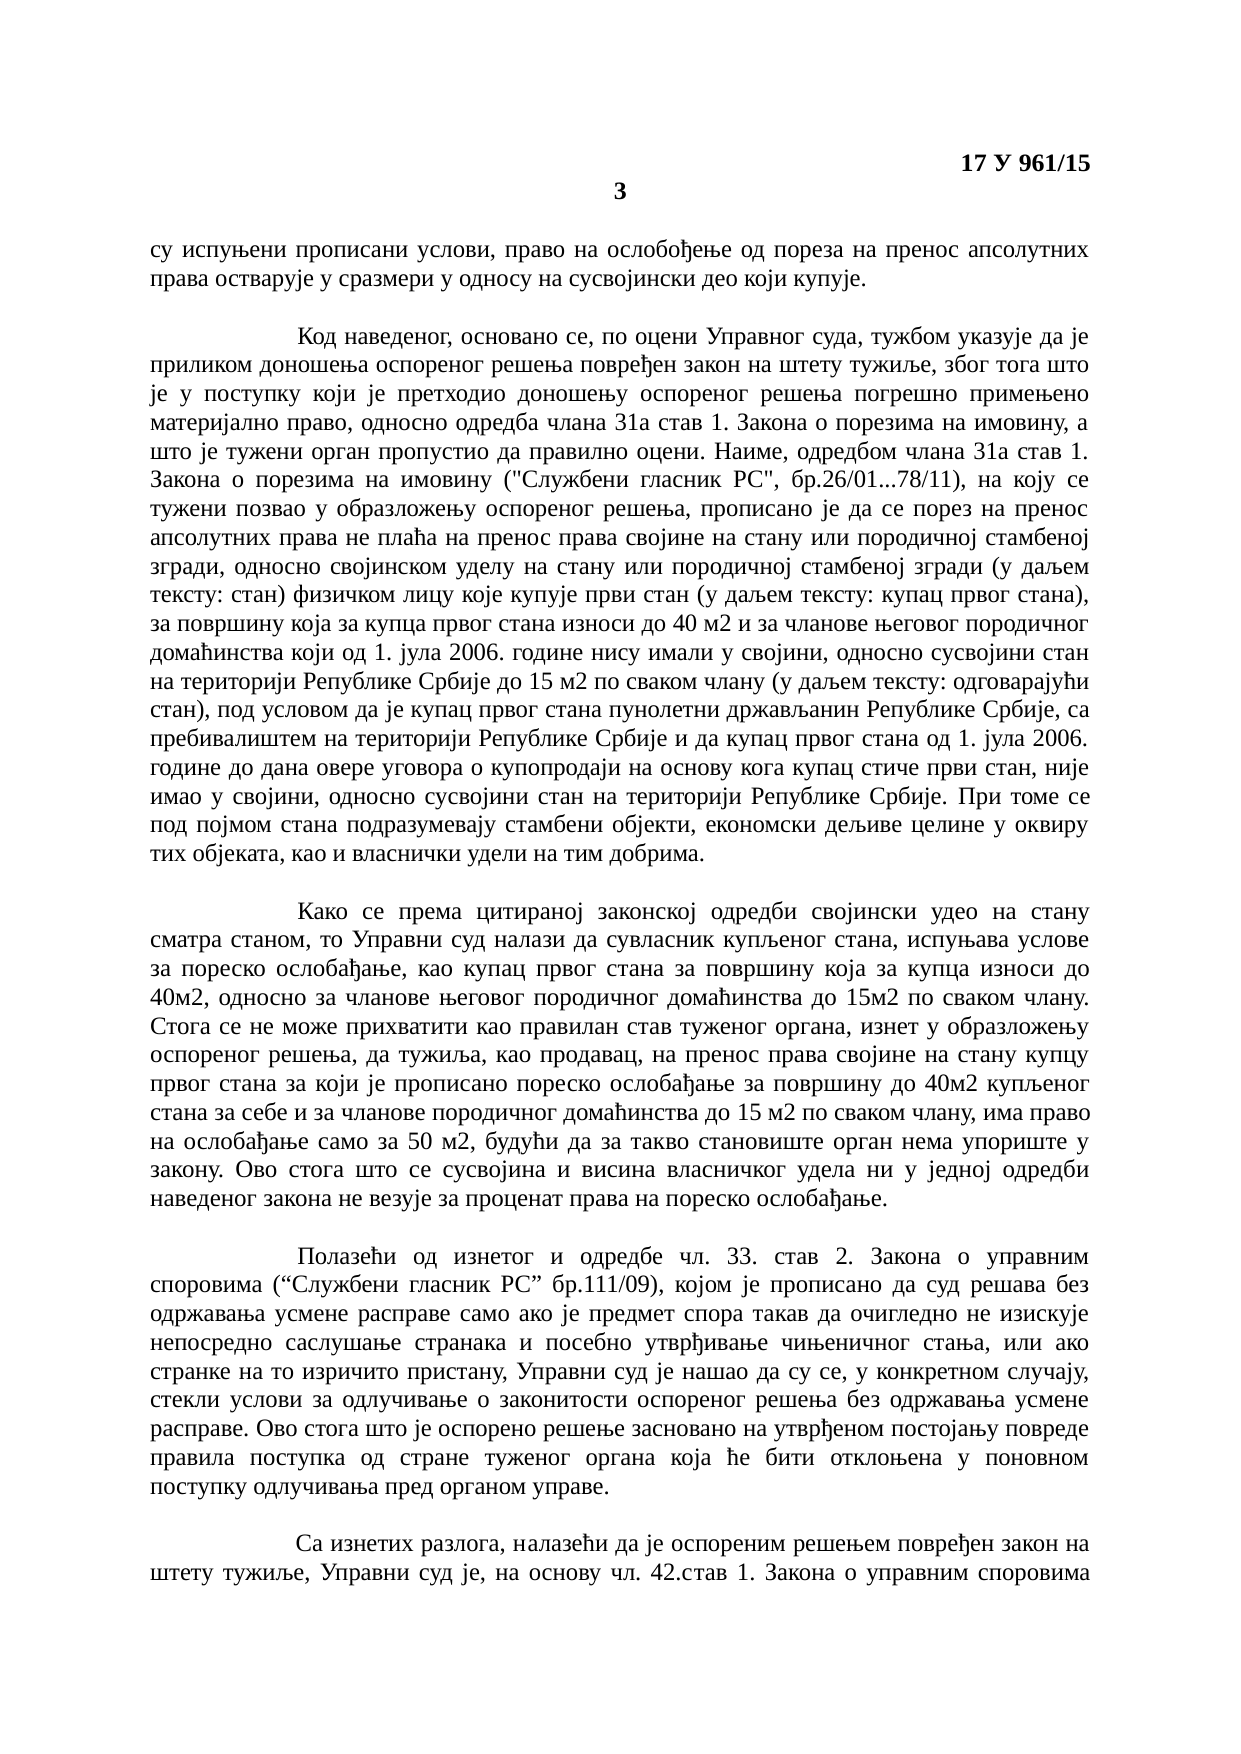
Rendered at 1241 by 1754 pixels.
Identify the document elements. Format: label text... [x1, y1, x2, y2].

text Полазећи од изнетог и одредбе чл. 33. став 2. Закона о управним споровима (“Службени гласник РС” бр.111/09), којом је прописано да суд решава без одржавања усмене расправе само ако је предмет спора такав да очигледно не изискује непосредно саслушање странака и посебно утврђивање чињеничног стања, или ако странке на то изричито пристану, Управни суд је нашао да су се, у конкретном случају, стекли услови за одлучивање о законитости оспореног решења без одржавања усмене расправе. Ово стога што је оспорено решење засновано на утврђеном постојању повреде правила поступка од стране туженог органа која ће бити отклоњена у поновном поступку одлучивања пред органом управе. [150, 1241, 1091, 1499]
text Код наведеног, основано се, по оцени Управног суда, тужбом указује да је приликом доношења оспореног решења повређен закон на штету тужиље, због тога што је у поступку који је претходио доношењу оспореног решења погрешно примењено материјално право, односно одредба члана 31а став 1. Закона о порезима на имовину, а што је тужени орган пропустио да правилно оцени. Наиме, одредбом члана 31а став 1. Закона о порезима на имовину ("Службени гласник РС", бр.26/01...78/11), на коју се тужени позвао у образложењу оспореног решења, прописано је да се порез на пренос апсолутних права не плаћа на пренос права својине на стану или породичној стамбеној згради, односно својинском уделу на стану или породичној стамбеној згради (у даљем тексту: стан) физичком лицу које купује први стан (у даљем тексту: купац првог стана), за површину која за купца првог стана износи до 40 м2 и за чланове његовог породичног домаћинства који од 1. јула 2006. године нису имали у својини, односно сусвојини стан на територији Републике Србије до 15 м2 по сваком члану (у даљем тексту: одговарајући стан), под условом да је купац првог стана пунолетни држављанин Републике Србије, са пребивалиштем на територији Републике Србије и да купац првог стана од 1. јула 2006. године до дана овере уговора о купопродаји на основу кога купац стиче први стан, није имао у својини, односно сусвојини стан на територији Републике Србије. При томе се под појмом стана подразумевају стамбени објекти, економски дељиве целине у оквиру тих објеката, као и власнички удели на тим добрима. [150, 321, 1091, 867]
text Са изнетих разлога, налазећи да је оспореним решењем повређен закон на штету тужиље, Управни суд је, на основу чл. 42.став 1. Закона о управним споровима [150, 1528, 1091, 1586]
text Како се према цитираној законској одредби својински удео на стану сматра станом, то Управни суд налази да сувласник купљеног стана, испуњава услове за пореско ослобађање, као купац првог стана за површину која за купца износи до 40м2, односно за чланове његовог породичног домаћинства до 15м2 по сваком члану. Стога се не може прихватити као правилан став туженог органа, изнет у образложењу оспореног решења, да тужиља, као продавац, на пренос права својине на стану купцу првог стана за који је прописано пореско ослобађање за површину до 40м2 купљеног стана за себе и за чланове породичног домаћинства до 15 м2 по сваком члану, има право на ослобађање само за 50 м2, будући да за такво становиште орган нема упориште у закону. Ово стога што се сусвојина и висина власничког удела ни у једној одредби наведеног закона не везује за проценат права на пореско ослобађање. [150, 896, 1091, 1212]
text су испуњени прописани услови, право на ослобођење од пореза на пренос апсолутних права остварује у сразмери у односу на сусвојински део који купује. [150, 234, 1091, 292]
